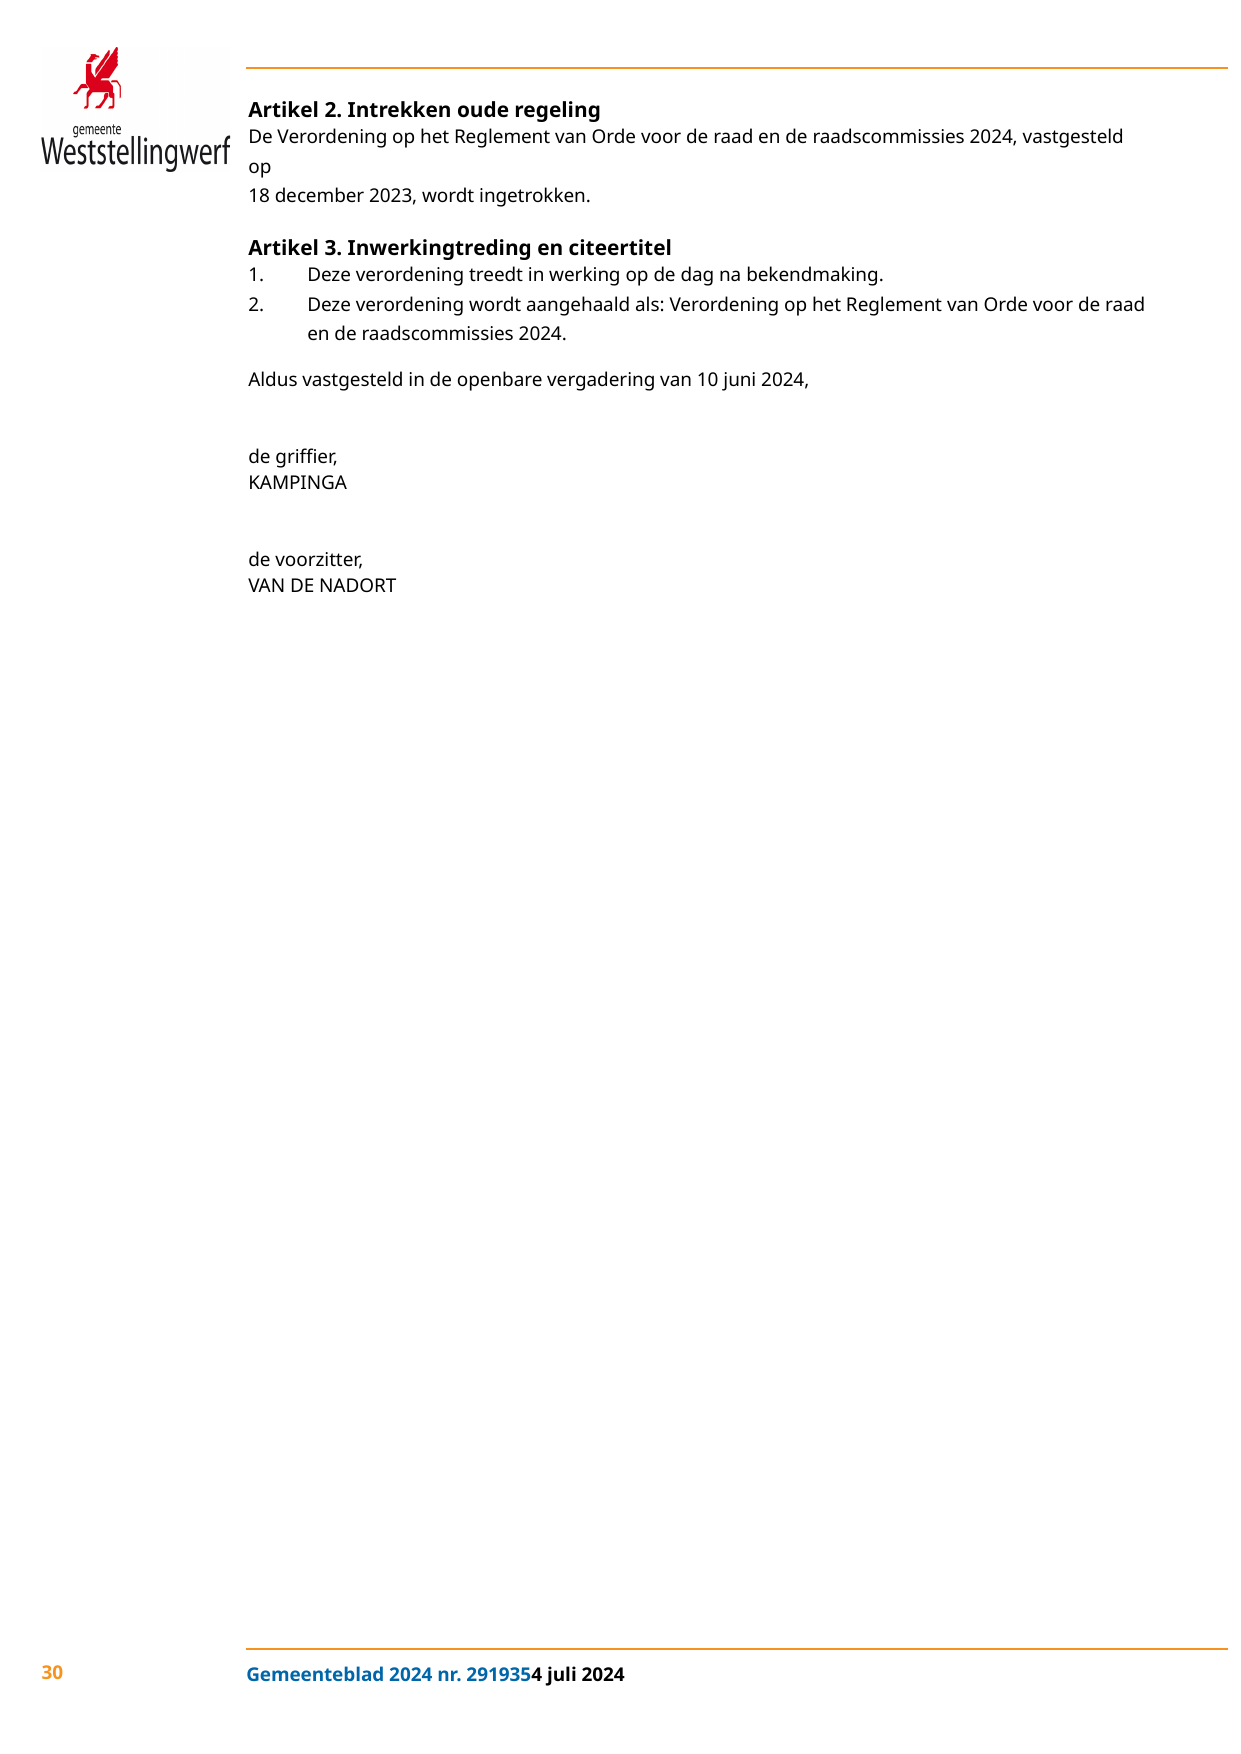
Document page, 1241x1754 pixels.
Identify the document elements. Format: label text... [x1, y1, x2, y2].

text de griffier, [248, 443, 1152, 469]
text de voorzitter, [248, 546, 1152, 572]
text De Verordening op het Reglement van Orde voor de raad en de raadscommissies 2024, vastgesteld op [248, 123, 1152, 178]
picture [41, 47, 231, 172]
list Deze verordening wordt aangehaald als: Verordening op het Reglement van Orde voor de raad en de raadscommissies 2024. [248, 291, 1152, 346]
text Artikel 3. Inwerkingtreding en citeertitel [248, 233, 1152, 261]
text KAMPINGA [248, 469, 1152, 495]
text 18 december 2023, wordt ingetrokken. [248, 182, 1152, 208]
list Deze verordening treedt in werking op de dag na bekendmaking. [248, 261, 1152, 287]
text Aldus vastgesteld in de openbare vergadering van 10 juni 2024, [248, 366, 1152, 392]
text VAN DE NADORT [248, 572, 1152, 598]
text Artikel 2. Intrekken oude regeling [248, 95, 1152, 123]
